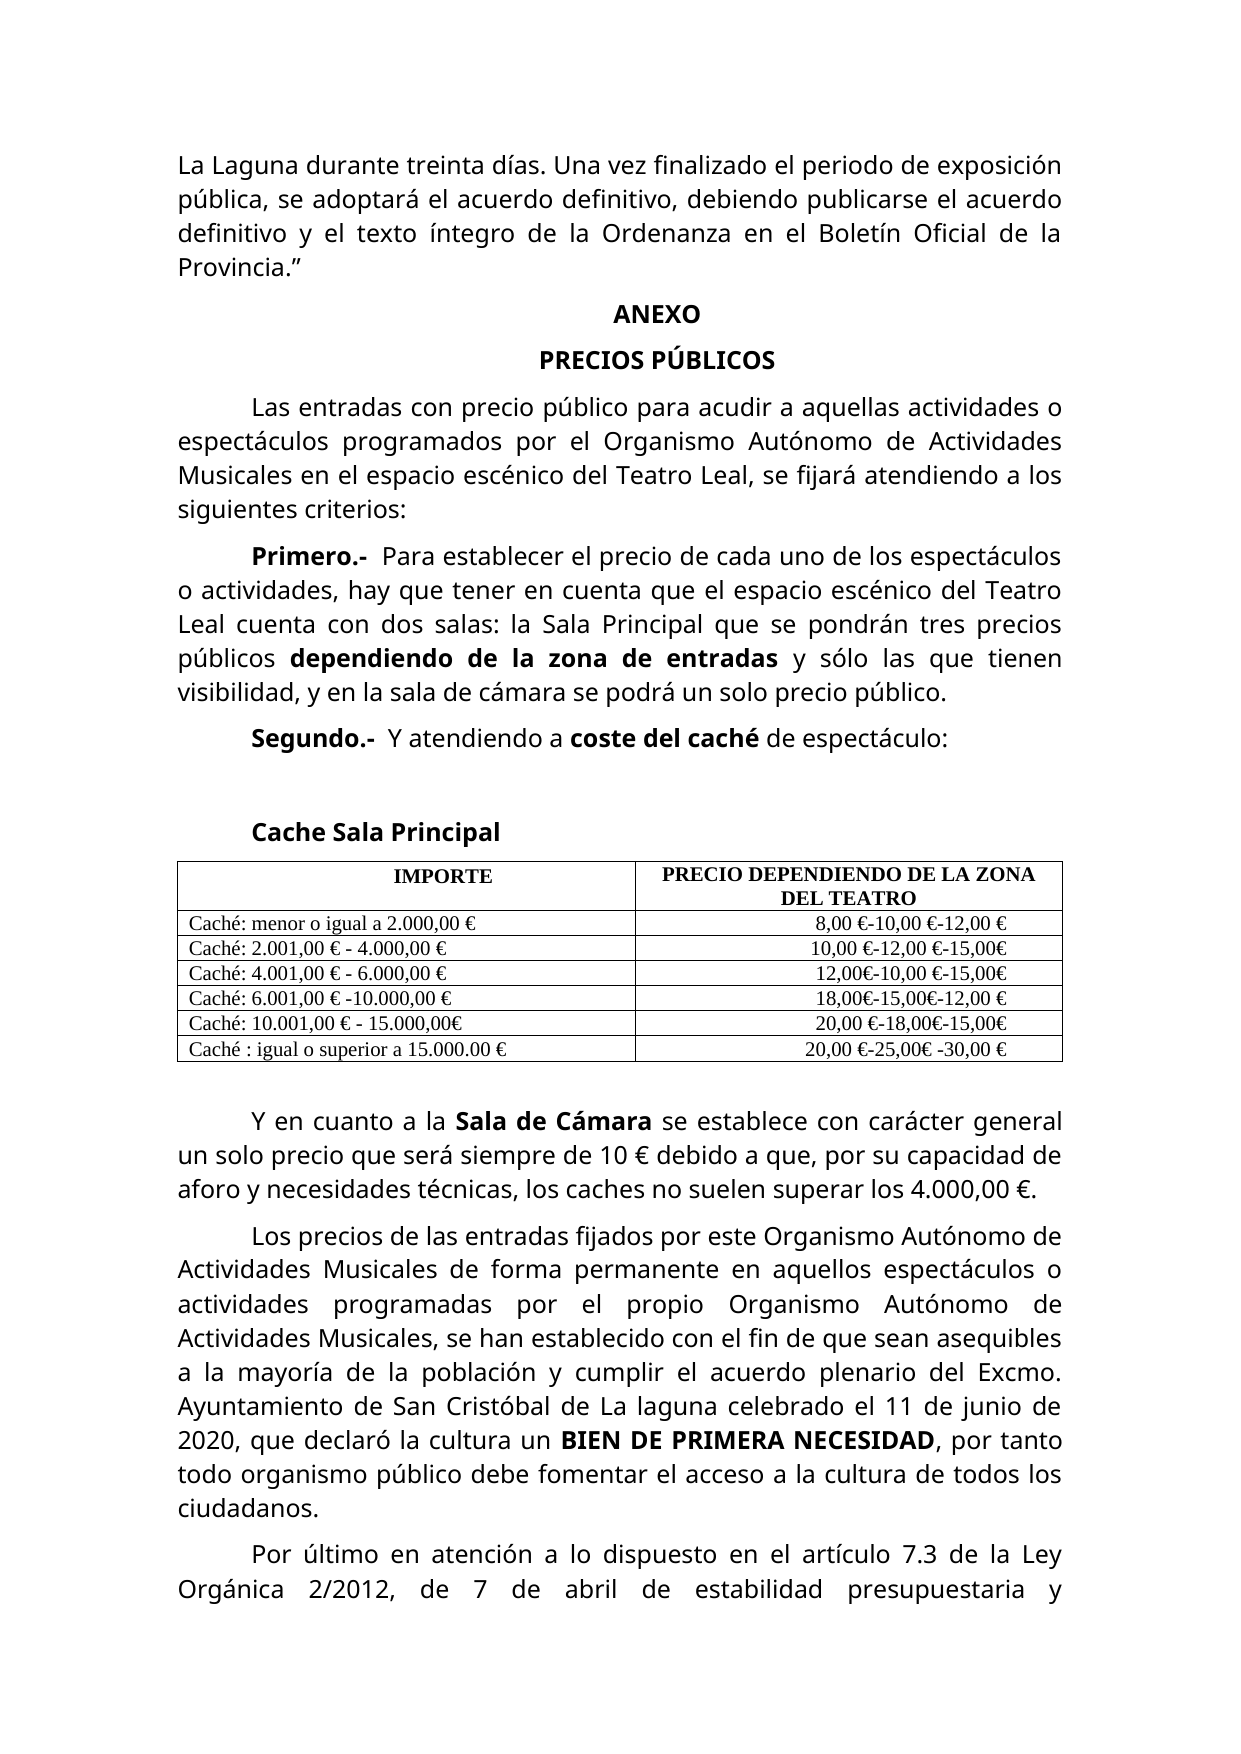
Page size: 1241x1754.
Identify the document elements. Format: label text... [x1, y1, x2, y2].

table_header PRECIO DEPENDIENDO DE LA ZONA DEL TEATRO [636, 862, 1062, 910]
table_cell 20,00 €-18,00€-15,00€ [636, 1011, 1062, 1035]
table_cell Caché: menor o igual a 2.000,00 € [178, 911, 635, 935]
text Y en cuanto a la Sala de Cámara se establece con carácter general un solo precio que será siempre de 10 € debido a que, por su capacidad de aforo y necesidades técnicas, los caches no suelen superar los 4.000,00 €. [177, 1103, 1063, 1206]
text Por último en atención a lo dispuesto en el artículo 7.3 de la Ley Orgánica 2/2012, de 7 de abril de estabilidad presupuestaria y [177, 1537, 1063, 1605]
table_cell 18,00€-15,00€-12,00 € [636, 986, 1062, 1010]
text La Laguna durante treinta días. Una vez finalizado el periodo de exposición pública, se adoptará el acuerdo definitivo, debiendo publicarse el acuerdo definitivo y el texto íntegro de la Ordenanza en el Boletín Oficial de la Provincia.” [177, 148, 1063, 284]
table_cell 10,00 €-12,00 €-15,00€ [636, 936, 1062, 960]
text Cache Sala Principal [177, 814, 1093, 848]
table_cell Caché: 4.001,00 € - 6.000,00 € [178, 961, 635, 985]
text Las entradas con precio público para acudir a aquellas actividades o espectáculos programados por el Organismo Autónomo de Actividades Musicales en el espacio escénico del Teatro Leal, se fijará atendiendo a los siguientes criterios: [177, 389, 1063, 526]
table_cell Caché : igual o superior a 15.000.00 € [178, 1036, 635, 1061]
table_cell 8,00 €-10,00 €-12,00 € [636, 911, 1062, 935]
table_cell 12,00€-10,00 €-15,00€ [636, 961, 1062, 985]
table_header IMPORTE [178, 862, 635, 910]
text Segundo.- Y atendiendo a coste del caché de espectáculo: [177, 721, 1063, 755]
text Primero.- Para establecer el precio de cada uno de los espectáculos o actividades, hay que tener en cuenta que el espacio escénico del Teatro Leal cuenta con dos salas: la Sala Principal que se pondrán tres precios públicos dependiendo de la zona de entradas y sólo las que tienen visibilidad, y en la sala de cámara se podrá un solo precio público. [177, 538, 1063, 708]
table_cell Caché: 2.001,00 € - 4.000,00 € [178, 936, 635, 960]
table_cell 20,00 €-25,00€ -30,00 € [636, 1036, 1062, 1061]
text PRECIOS PÚBLICOS [177, 343, 1063, 377]
table_cell Caché: 6.001,00 € -10.000,00 € [178, 986, 635, 1010]
text Los precios de las entradas fijados por este Organismo Autónomo de Actividades Musicales de forma permanente en aquellos espectáculos o actividades programadas por el propio Organismo Autónomo de Actividades Musicales, se han establecido con el fin de que sean asequibles a la mayoría de la población y cumplir el acuerdo plenario del Excmo. Ayuntamiento de San Cristóbal de La laguna celebrado el 11 de junio de 2020, que declaró la cultura un BIEN DE PRIMERA NECESIDAD, por tanto todo organismo público debe fomentar el acceso a la cultura de todos los ciudadanos. [177, 1218, 1063, 1525]
text ANEXO [177, 296, 1063, 330]
table_cell Caché: 10.001,00 € - 15.000,00€ [178, 1011, 635, 1035]
